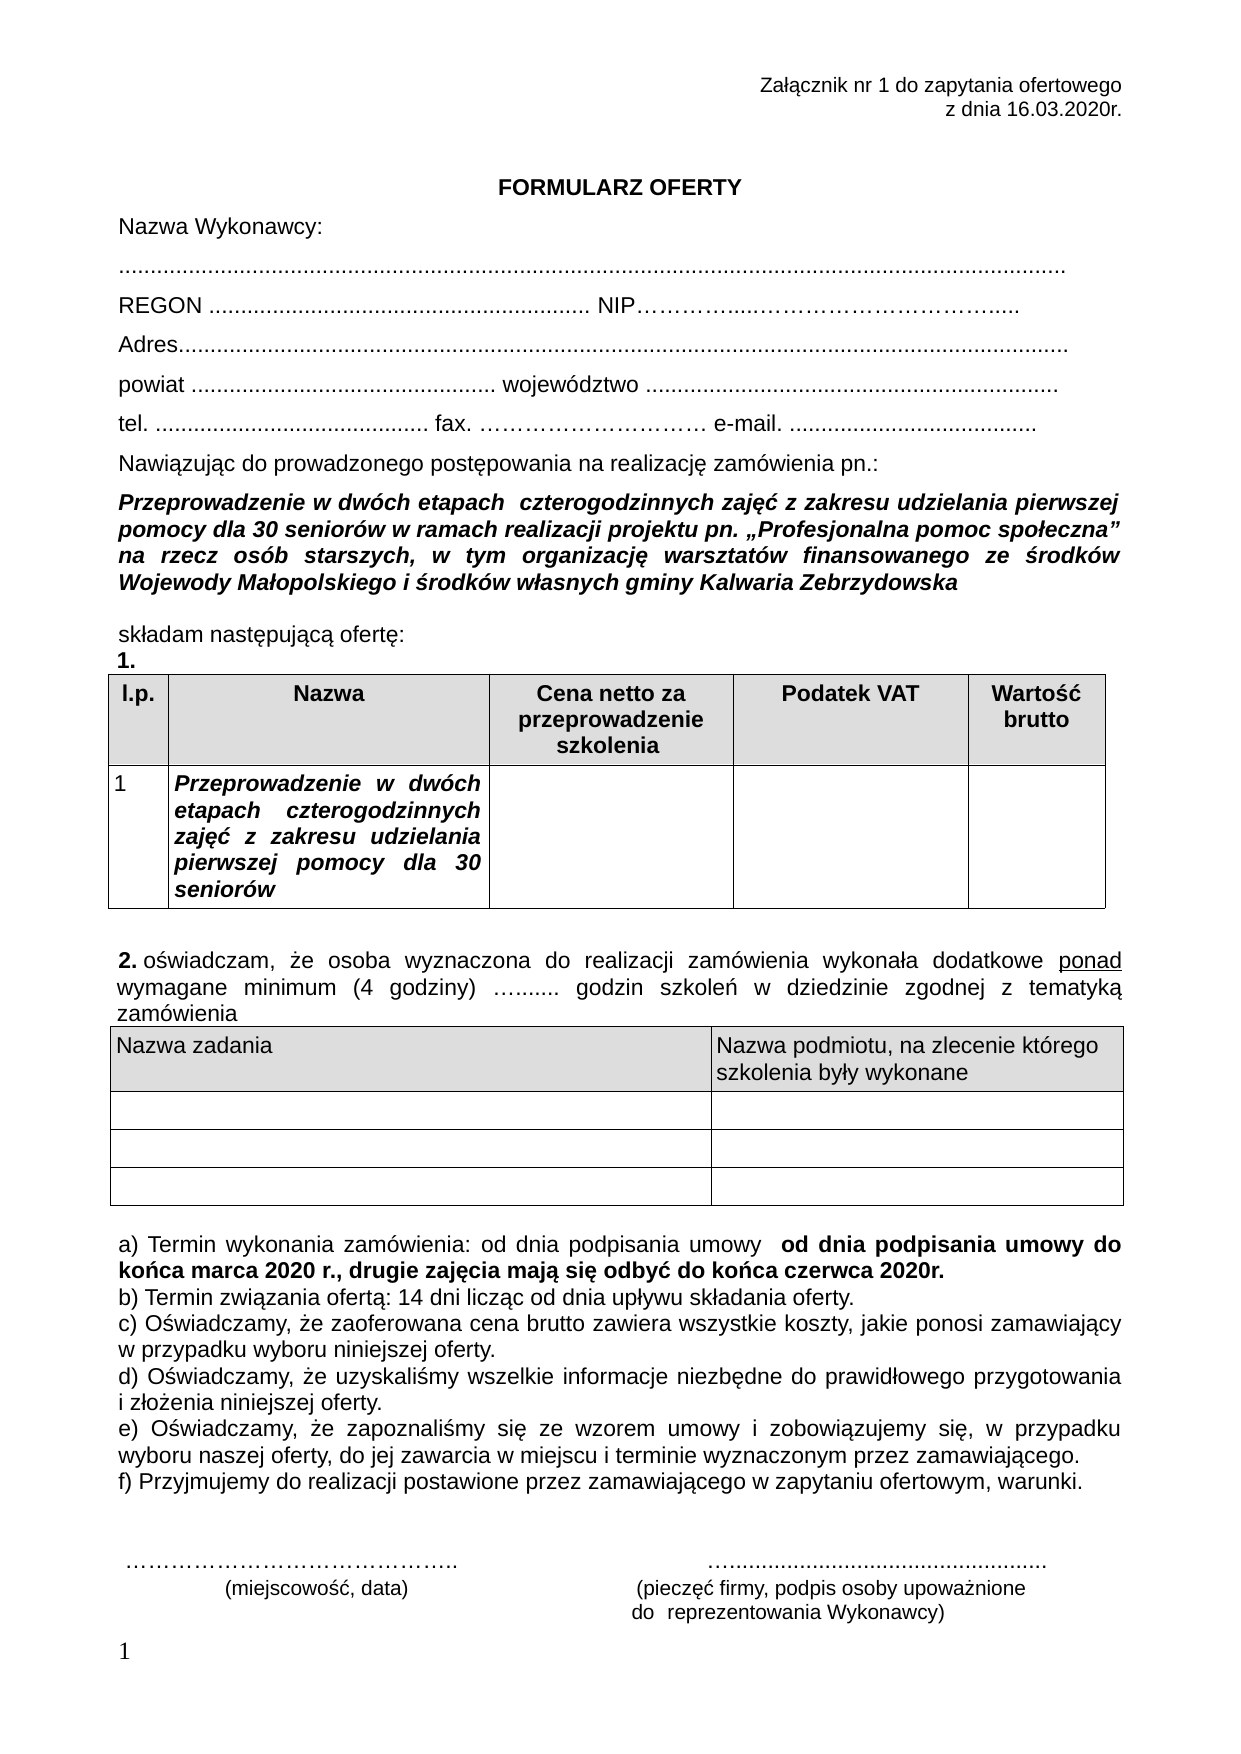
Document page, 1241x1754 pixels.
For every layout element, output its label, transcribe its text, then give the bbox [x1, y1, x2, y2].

table_header Nazwa zadania [111, 1027, 711, 1091]
text b) Termin związania ofertą: 14 dni licząc od dnia upływu składania oferty. [118, 1284, 1122, 1310]
table_cell Przeprowadzenie w dwóch etapach czterogodzinnych zajęć z zakresu udzielania pierwszej pomocy dla 30 seniorów [169, 766, 489, 908]
table_header Wartość brutto [969, 675, 1105, 764]
text Nazwa Wykonawcy: [118, 213, 1122, 239]
text Nawiązując do prowadzonego postępowania na realizację zamówienia pn.: [118, 450, 1122, 476]
text Załącznik nr 1 do zapytania ofertowego [118, 73, 1122, 97]
text a) Termin wykonania zamówienia: od dnia podpisania umowy od dnia podpisania umowy do końca marca 2020 r., drugie zajęcia mają się odbyć do końca czerwca 2020r. [118, 1231, 1122, 1284]
table_header Cena netto za przeprowadzenie szkolenia [490, 675, 733, 764]
text e) Oświadczamy, że zapoznaliśmy się ze wzorem umowy i zobowiązujemy się, w przypadku wyboru naszej oferty, do jej zawarcia w miejscu i terminie wyznaczonym przez zamawiającego. [118, 1415, 1122, 1468]
table_header l.p. [109, 675, 168, 764]
text tel. ........................................... fax. ………………………… e-mail. ....................................... [118, 410, 1122, 437]
text (miejscowość, data) (pieczęć firmy, podpis osoby upoważnione [118, 1573, 1122, 1600]
text do reprezentowania Wykonawcy) [118, 1600, 1122, 1624]
text z dnia 16.03.2020r. [118, 97, 1122, 121]
table_cell [111, 1168, 711, 1204]
list Przeprowadzenie w dwóch etapach czterogodzinnych zajęć z zakresu udzielania pierwszej pomocy dla 30 seniorów w ramach realizacji projektu pn. „Profesjonalna pomoc społeczna” na rzecz osób starszych, w tym organizację warsztatów finansowanego ze środków Wojewody Małopolskiego i środków własnych gminy Kalwaria Zebrzydowska [118, 489, 1122, 595]
text składam następującą ofertę: [118, 621, 1122, 647]
table_header Nazwa [169, 675, 489, 764]
table_header Nazwa podmiotu, na zlecenie którego szkolenia były wykonane [712, 1027, 1123, 1091]
text …………………………………….. ….................................................. [118, 1547, 1122, 1573]
table_cell [712, 1168, 1123, 1204]
table_cell [111, 1130, 711, 1167]
table_header Podatek VAT [734, 675, 968, 764]
table_cell 1 [109, 766, 168, 908]
table_cell [490, 766, 733, 908]
text 1. [117, 647, 1122, 674]
text d) Oświadczamy, że uzyskaliśmy wszelkie informacje niezbędne do prawidłowego przygotowania i złożenia niniejszej oferty. [118, 1363, 1122, 1415]
text c) Oświadczamy, że zaoferowana cena brutto zawiera wszystkie koszty, jakie ponosi zamawiający w przypadku wyboru niniejszej oferty. [118, 1310, 1122, 1363]
text FORMULARZ OFERTY [118, 173, 1122, 200]
table_cell [734, 766, 968, 908]
text Adres............................................................................................................................................ [118, 331, 1122, 358]
table_cell [111, 1092, 711, 1129]
text powiat ................................................ województwo ................................................................. [118, 371, 1122, 397]
text REGON ............................................................ NIP………….....…………………………..... [118, 292, 1122, 318]
list oświadczam, że osoba wyznaczona do realizacji zamówienia wykonała dodatkowe ponad wymagane minimum (4 godziny) …....... godzin szkoleń w dziedzinie zgodnej z tematyką zamówienia [117, 947, 1122, 1026]
text f) Przyjmujemy do realizacji postawione przez zamawiającego w zapytaniu ofertowym, warunki. [118, 1468, 1122, 1494]
table_cell [712, 1130, 1123, 1167]
table_cell [712, 1092, 1123, 1129]
table_cell [969, 766, 1105, 908]
text ..................................................................................................................................................... [118, 252, 1122, 279]
